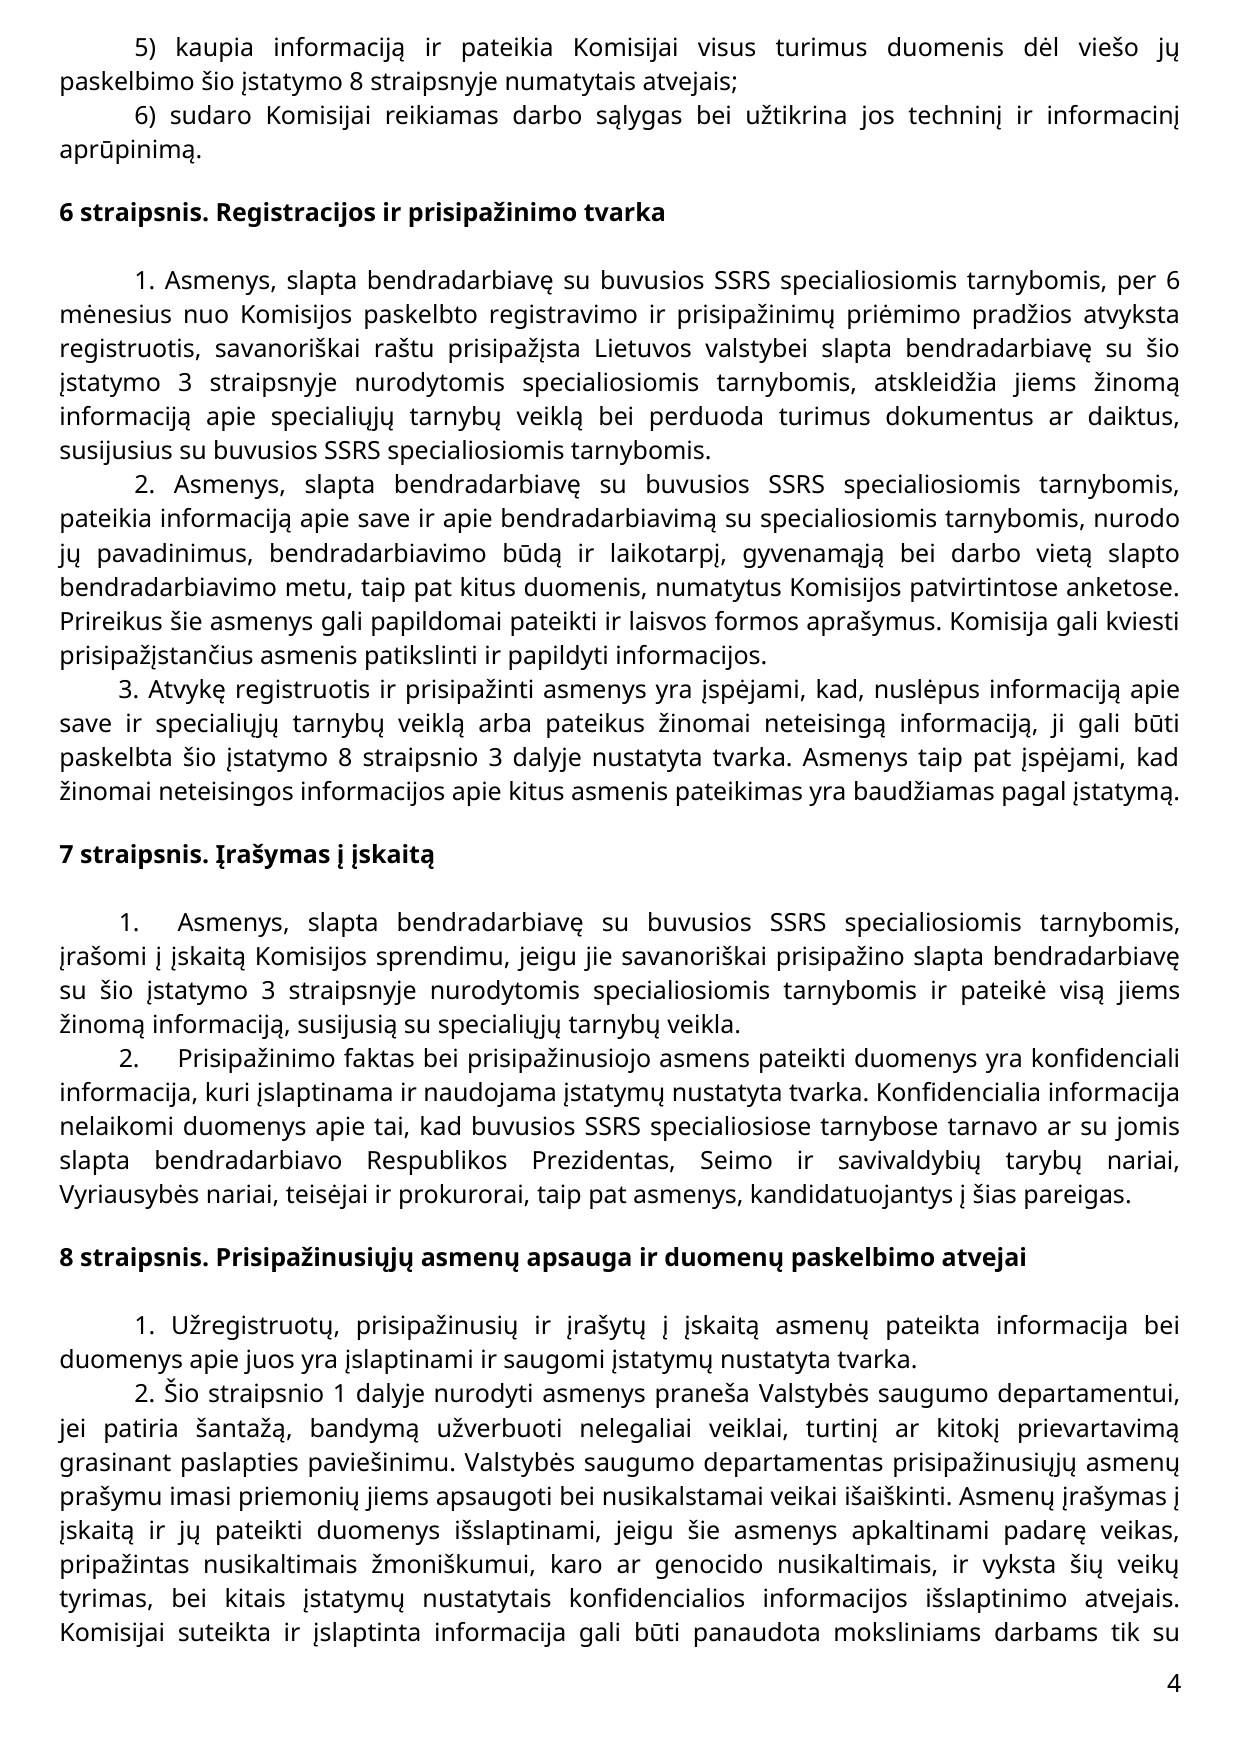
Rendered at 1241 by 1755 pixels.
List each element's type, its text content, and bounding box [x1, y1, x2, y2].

text 2. Prisipažinimo faktas bei prisipažinusiojo asmens pateikti duomenys yra konfidenciali informacija, kuri įslaptinama ir naudojama įstatymų nustatyta tvarka. Konfidencialia informacija nelaikomi duomenys apie tai, kad buvusios SSRS specialiosiose tarnybose tarnavo ar su jomis slapta bendradarbiavo Respublikos Prezidentas, Seimo ir savivaldybių tarybų nariai, Vyriausybės nariai, teisėjai ir prokurorai, taip pat asmenys, kandidatuojantys į šias pareigas. [59, 1041, 1181, 1211]
text 2. Šio straipsnio 1 dalyje nurodyti asmenys praneša Valstybės saugumo departamentui, jei patiria šantažą, bandymą užverbuoti nelegaliai veiklai, turtinį ar kitokį prievartavimą grasinant paslapties paviešinimu. Valstybės saugumo departamentas prisipažinusiųjų asmenų prašymu imasi priemonių jiems apsaugoti bei nusikalstamai veikai išaiškinti. Asmenų įrašymas į įskaitą ir jų pateikti duomenys išslaptinami, jeigu šie asmenys apkaltinami padarę veikas, pripažintas nusikaltimais žmoniškumui, karo ar genocido nusikaltimais, ir vyksta šių veikų tyrimas, bei kitais įstatymų nustatytais konfidencialios informacijos išslaptinimo atvejais. Komisijai suteikta ir įslaptinta informacija gali būti panaudota moksliniams darbams tik su [59, 1376, 1181, 1649]
text 1. Užregistruotų, prisipažinusių ir įrašytų į įskaitą asmenų pateikta informacija bei duomenys apie juos yra įslaptinami ir saugomi įstatymų nustatyta tvarka. [59, 1308, 1181, 1376]
text 3. Atvykę registruotis ir prisipažinti asmenys yra įspėjami, kad, nuslėpus informaciją apie save ir specialiųjų tarnybų veiklą arba pateikus žinomai neteisingą informaciją, ji gali būti paskelbta šio įstatymo 8 straipsnio 3 dalyje nustatyta tvarka. Asmenys taip pat įspėjami, kad žinomai neteisingos informacijos apie kitus asmenis pateikimas yra baudžiamas pagal įstatymą. [59, 671, 1181, 808]
text 1. Asmenys, slapta bendradarbiavę su buvusios SSRS specialiosiomis tarnybomis, įrašomi į įskaitą Komisijos sprendimu, jeigu jie savanoriškai prisipažino slapta bendradarbiavę su šio įstatymo 3 straipsnyje nurodytomis specialiosiomis tarnybomis ir pateikė visą jiems žinomą informaciją, susijusią su specialiųjų tarnybų veikla. [59, 904, 1181, 1041]
text 2. Asmenys, slapta bendradarbiavę su buvusios SSRS specialiosiomis tarnybomis, pateikia informaciją apie save ir apie bendradarbiavimą su specialiosiomis tarnybomis, nurodo jų pavadinimus, bendradarbiavimo būdą ir laikotarpį, gyvenamąją bei darbo vietą slapto bendradarbiavimo metu, taip pat kitus duomenis, numatytus Komisijos patvirtintose anketose. Prireikus šie asmenys gali papildomai pateikti ir laisvos formos aprašymus. Komisija gali kviesti prisipažįstančius asmenis patikslinti ir papildyti informacijos. [59, 467, 1181, 671]
text 6) sudaro Komisijai reikiamas darbo sąlygas bei užtikrina jos techninį ir informacinį aprūpinimą. [59, 98, 1181, 166]
text 8 straipsnis. Prisipažinusiųjų asmenų apsauga ir duomenų paskelbimo atvejai [59, 1240, 1181, 1274]
text 7 straipsnis. Įrašymas į įskaitą [59, 836, 1181, 871]
text 1. Asmenys, slapta bendradarbiavę su buvusios SSRS specialiosiomis tarnybomis, per 6 mėnesius nuo Komisijos paskelbto registravimo ir prisipažinimų priėmimo pradžios atvyksta registruotis, savanoriškai raštu prisipažįsta Lietuvos valstybei slapta bendradarbiavę su šio įstatymo 3 straipsnyje nurodytomis specialiosiomis tarnybomis, atskleidžia jiems žinomą informaciją apie specialiųjų tarnybų veiklą bei perduoda turimus dokumentus ar daiktus, susijusius su buvusios SSRS specialiosiomis tarnybomis. [59, 263, 1181, 467]
text 5) kaupia informaciją ir pateikia Komisijai visus turimus duomenis dėl viešo jų paskelbimo šio įstatymo 8 straipsnyje numatytais atvejais; [59, 29, 1181, 98]
text 6 straipsnis. Registracijos ir prisipažinimo tvarka [59, 194, 1181, 229]
